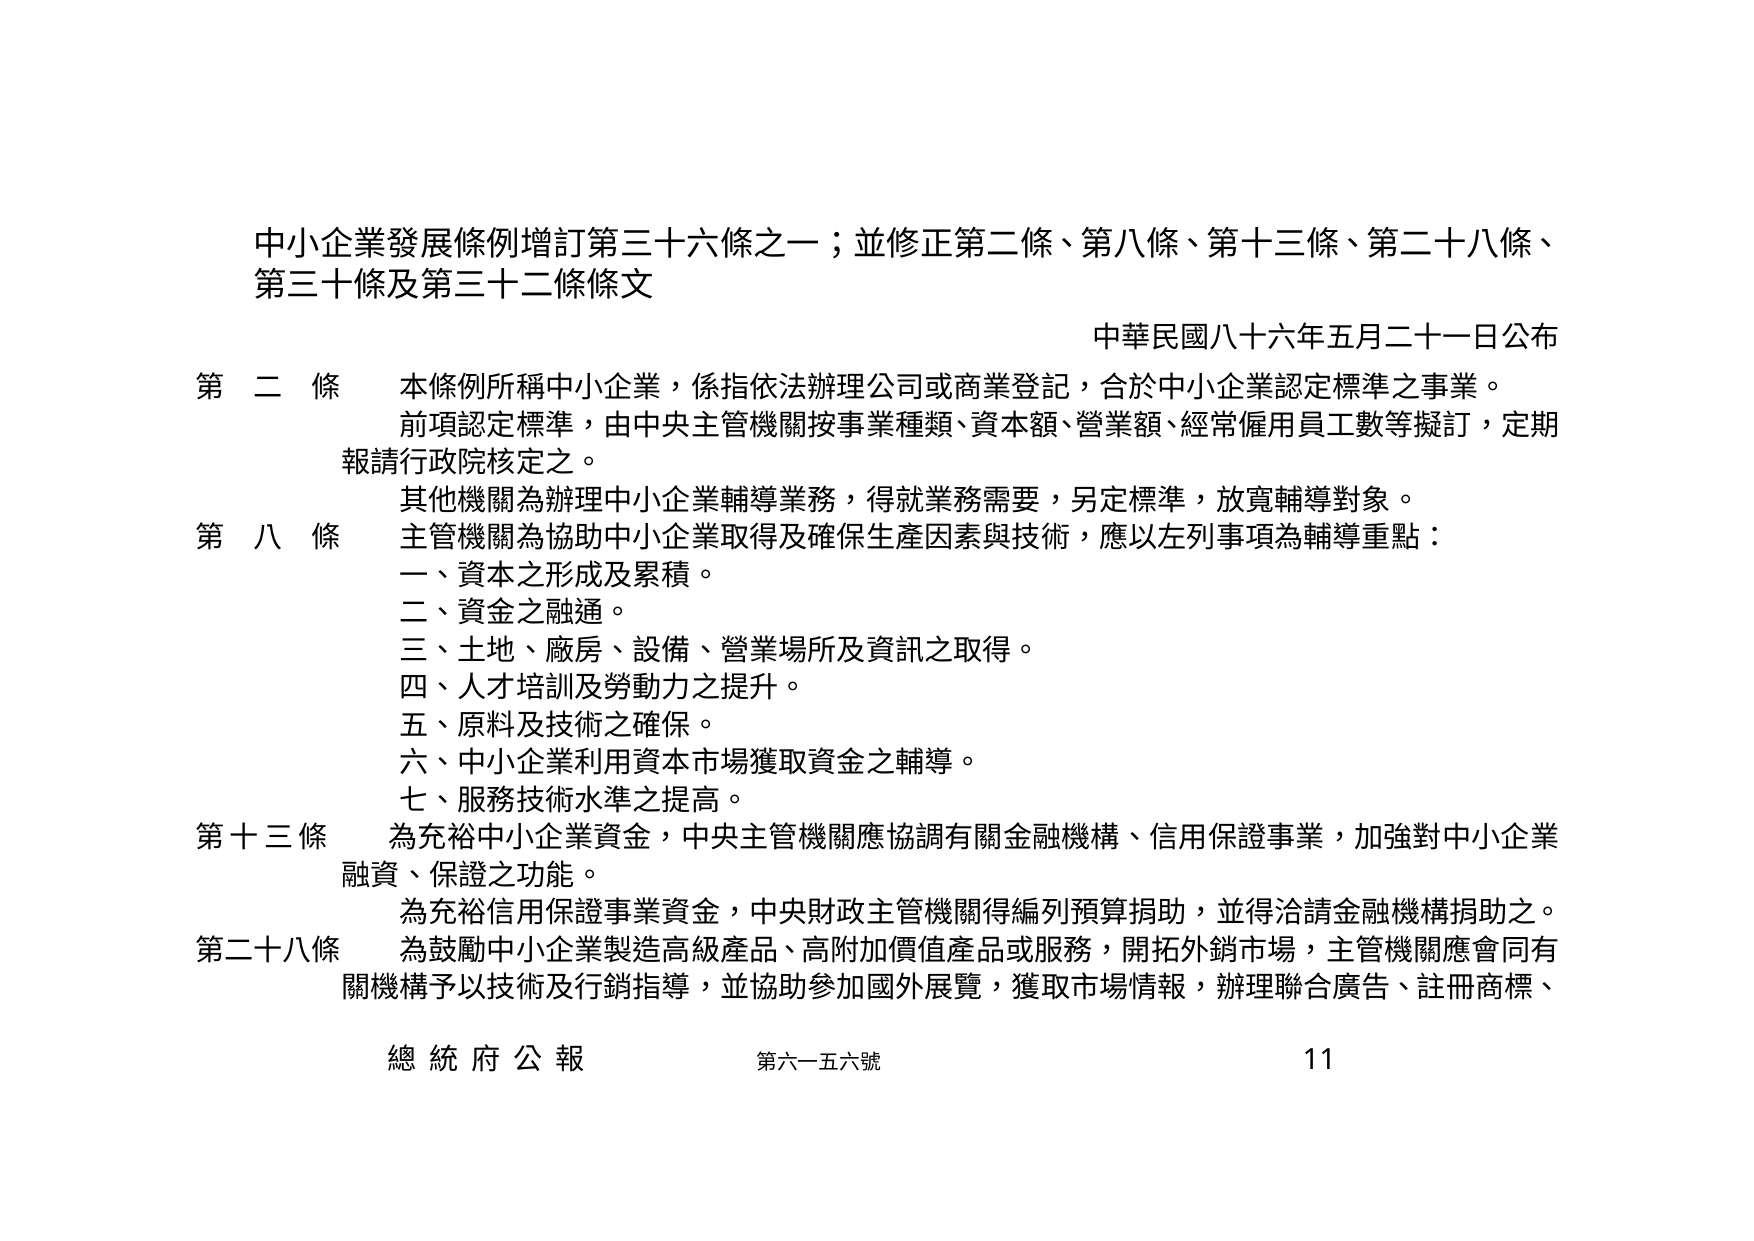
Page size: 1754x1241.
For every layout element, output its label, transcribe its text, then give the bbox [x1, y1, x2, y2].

text 第二十八條 為鼓勵中小企業製造高級產品、高附加價值產品或服務，開拓外銷市場，主管機關應會同有關機構予以技術及行銷指導，並協助參加國外展覽，獲取市場情報，辦理聯合廣告、註冊商標、 [195, 930, 1559, 1005]
text 七、服務技術水準之提高。 [399, 780, 1559, 817]
text 六、中小企業利用資本市場獲取資金之輔導。 [399, 742, 1559, 780]
text 二、資金之融通。 [399, 592, 1559, 630]
text 一、資本之形成及累積。 [399, 555, 1559, 592]
text 其他機關為辦理中小企業輔導業務，得就業務需要，另定標準，放寬輔導對象。 [341, 480, 1559, 517]
text 第 二 條 本條例所稱中小企業，係指依法辦理公司或商業登記，合於中小企業認定標準之事業。 [195, 367, 1559, 405]
text 第 八 條 主管機關為協助中小企業取得及確保生產因素與技術，應以左列事項為輔導重點： [195, 517, 1559, 555]
text 中華民國八十六年五月二十一日公布 [195, 317, 1559, 355]
text 五、原料及技術之確保。 [399, 705, 1559, 742]
text 三、土地、廠房、設備、營業場所及資訊之取得。 [399, 630, 1559, 667]
text 為充裕信用保證事業資金，中央財政主管機關得編列預算捐助，並得洽請金融機構捐助之。 [341, 892, 1559, 930]
text 前項認定標準，由中央主管機關按事業種類、資本額、營業額、經常僱用員工數等擬訂，定期報請行政院核定之。 [341, 405, 1559, 480]
text 中小企業發展條例增訂第三十六條之一；並修正第二條、第八條、第十三條、第二十八條、第三十條及第三十二條條文 [253, 222, 1559, 305]
text 四、人才培訓及勞動力之提升。 [399, 667, 1559, 705]
text 第十三條 為充裕中小企業資金，中央主管機關應協調有關金融機構、信用保證事業，加強對中小企業融資、保證之功能。 [195, 817, 1559, 892]
